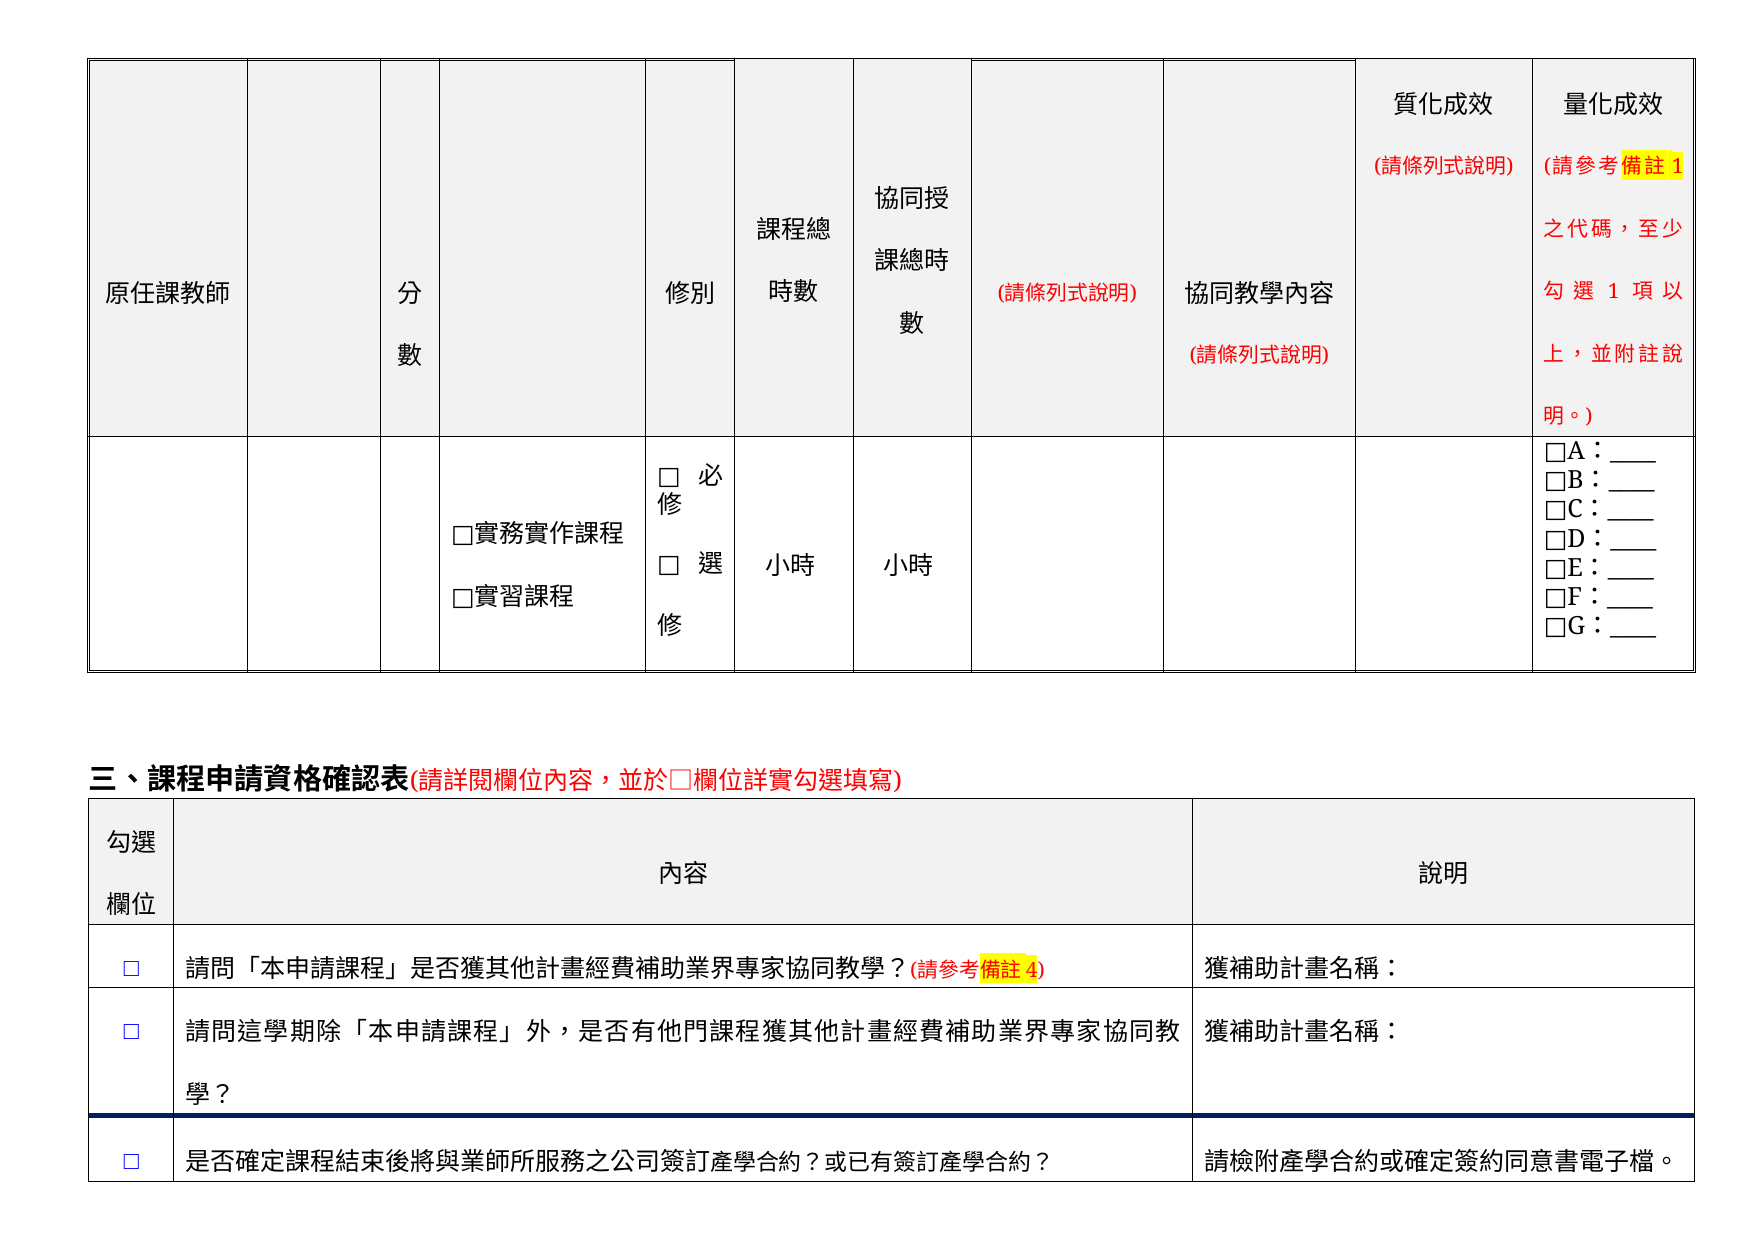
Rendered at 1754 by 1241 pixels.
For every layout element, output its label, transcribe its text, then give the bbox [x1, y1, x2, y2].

table_header (請條列式說明) [972, 61, 1163, 436]
table_cell [1356, 437, 1532, 669]
text 三、課程申請資格確認表(請詳閱欄位內容，並於□欄位詳實勾選填寫) [89, 735, 1665, 798]
table_cell □ [89, 1118, 173, 1181]
table_cell □A：____ □B：____ □C：____ □D：____ □E：____ □F：____ □G：____ [1533, 437, 1693, 669]
table_header 分數 [381, 61, 439, 436]
table_cell [1164, 437, 1355, 669]
table_header 內容 [174, 799, 1192, 924]
table_cell 獲補助計畫名稱： [1193, 925, 1694, 987]
table_cell [248, 437, 380, 669]
table_header 協同教學內容 (請條列式說明) [1164, 61, 1355, 436]
table_cell 請檢附產學合約或確定簽約同意書電子檔。 [1193, 1118, 1694, 1181]
table_cell 請問「本申請課程」是否獲其他計畫經費補助業界專家協同教學？(請參考備註4) [174, 925, 1192, 987]
table_cell □實務實作課程 □實習課程 [440, 437, 645, 669]
table_cell 質化成效 (請條列式說明) [1356, 59, 1532, 436]
table_header 說明 [1193, 799, 1694, 924]
table_cell 量化成效 (請參考備註1之代碼，至少勾選1項以上，並附註說明。) [1533, 59, 1693, 436]
table_cell 協同授課總時數 [854, 59, 971, 436]
table_header 原任課教師 [90, 61, 247, 436]
table_cell □ [89, 988, 173, 1113]
table_cell [381, 437, 439, 669]
table_cell [972, 437, 1163, 669]
table_cell [90, 437, 247, 669]
table_header [440, 61, 645, 436]
table_header 修別 [646, 61, 734, 436]
table_cell 獲補助計畫名稱： [1193, 988, 1694, 1113]
table_cell 小時 [735, 437, 853, 669]
table_header 勾選欄位 [89, 799, 173, 924]
table_cell 是否確定課程結束後將與業師所服務之公司簽訂產學合約？或已有簽訂產學合約？ [174, 1118, 1192, 1181]
table_cell 課程總時數 [735, 59, 853, 436]
table_cell 小時 [854, 437, 971, 669]
table_cell 請問這學期除「本申請課程」外，是否有他門課程獲其他計畫經費補助業界專家協同教學？ [174, 988, 1192, 1113]
table_cell □ [89, 925, 173, 987]
table_cell □必修 □選修 [646, 437, 734, 669]
table_header [248, 61, 380, 436]
